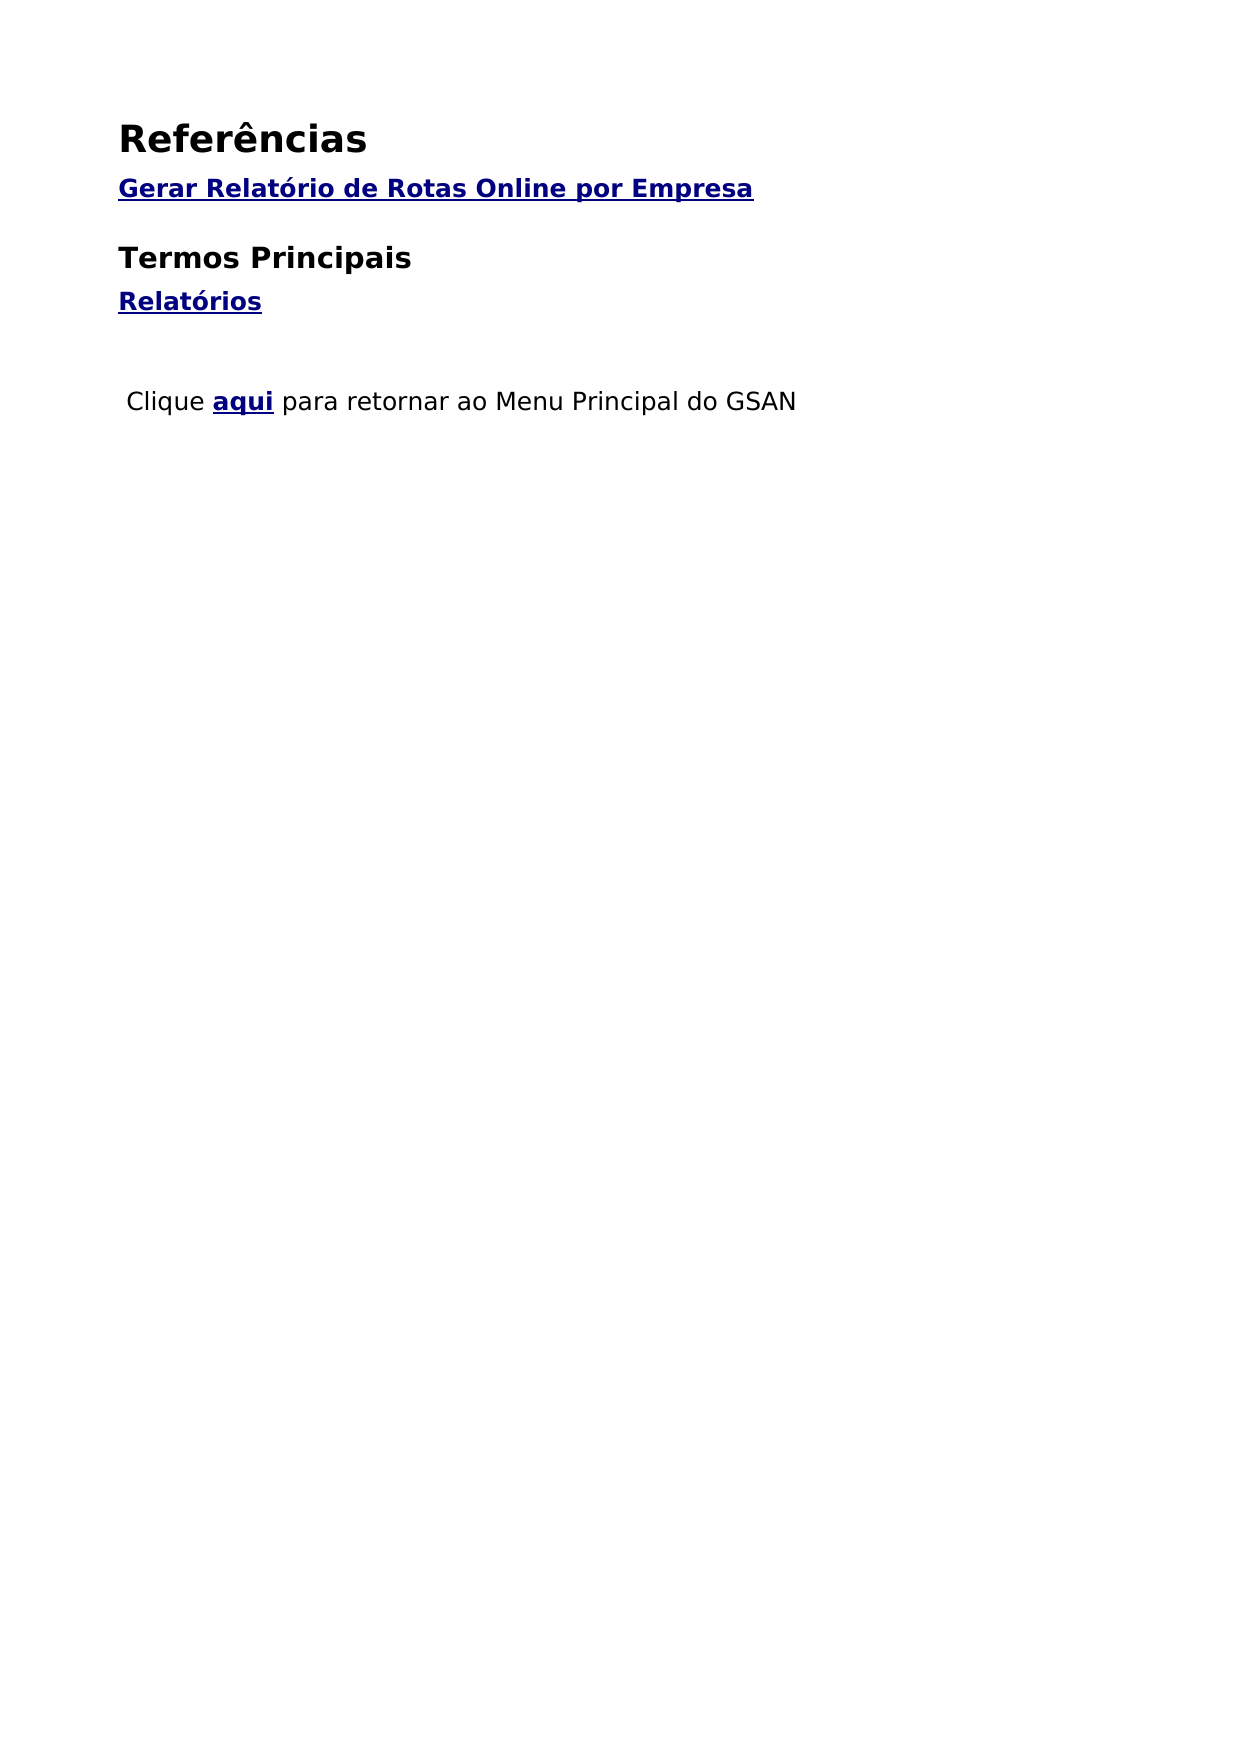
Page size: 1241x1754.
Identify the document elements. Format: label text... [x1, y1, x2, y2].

text Relatórios [118, 287, 1122, 317]
subtitle Termos Principais [118, 241, 1122, 275]
text Clique aqui para retornar ao Menu Principal do GSAN [118, 329, 1122, 417]
text Gerar Relatório de Rotas Online por Empresa [118, 174, 1122, 203]
subtitle Referências [118, 118, 1122, 162]
